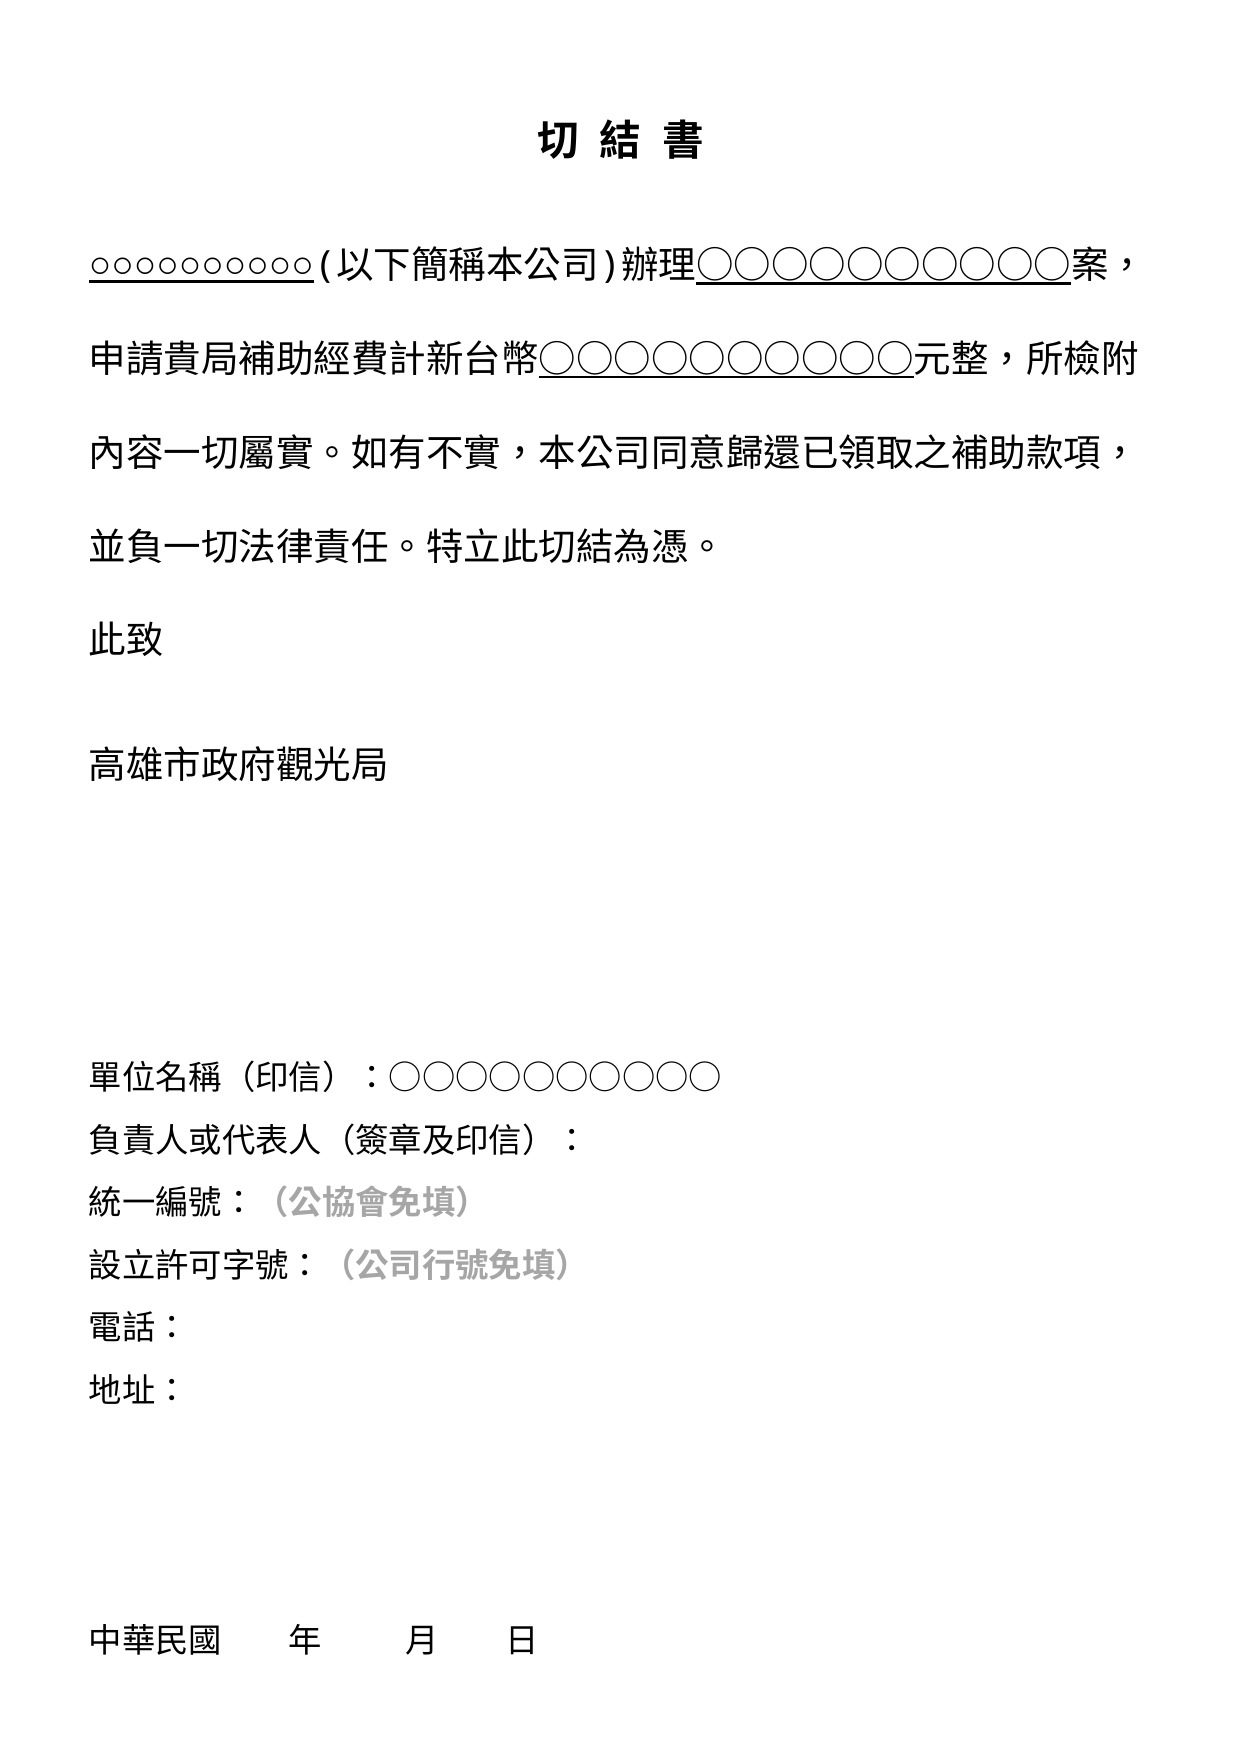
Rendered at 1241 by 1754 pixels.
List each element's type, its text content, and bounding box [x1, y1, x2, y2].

text 高雄市政府觀光局 [89, 721, 1152, 783]
text 負責人或代表人（簽章及印信）： [89, 1096, 1152, 1158]
text 設立許可字號：（公司行號免填） [89, 1221, 1152, 1283]
text 中華民國 年 月 日 [89, 1596, 1152, 1658]
text 單位名稱（印信）：○○○○○○○○○○ [89, 1033, 1152, 1096]
text 地址： [89, 1346, 1152, 1408]
text 電話： [89, 1283, 1152, 1346]
text 統一編號：（公協會免填） [89, 1158, 1152, 1221]
text ○○○○○○○○○○(以下簡稱本公司)辦理○○○○○○○○○○案，申請貴局補助經費計新台幣○○○○○○○○○○元整，所檢附內容一切屬實。如有不實，本公司同意歸還已領取之補助款項，並負一切法律責任。特立此切結為憑。 [89, 221, 1152, 564]
text 此致 [89, 596, 1152, 658]
text 切 結 書 [89, 96, 1152, 158]
